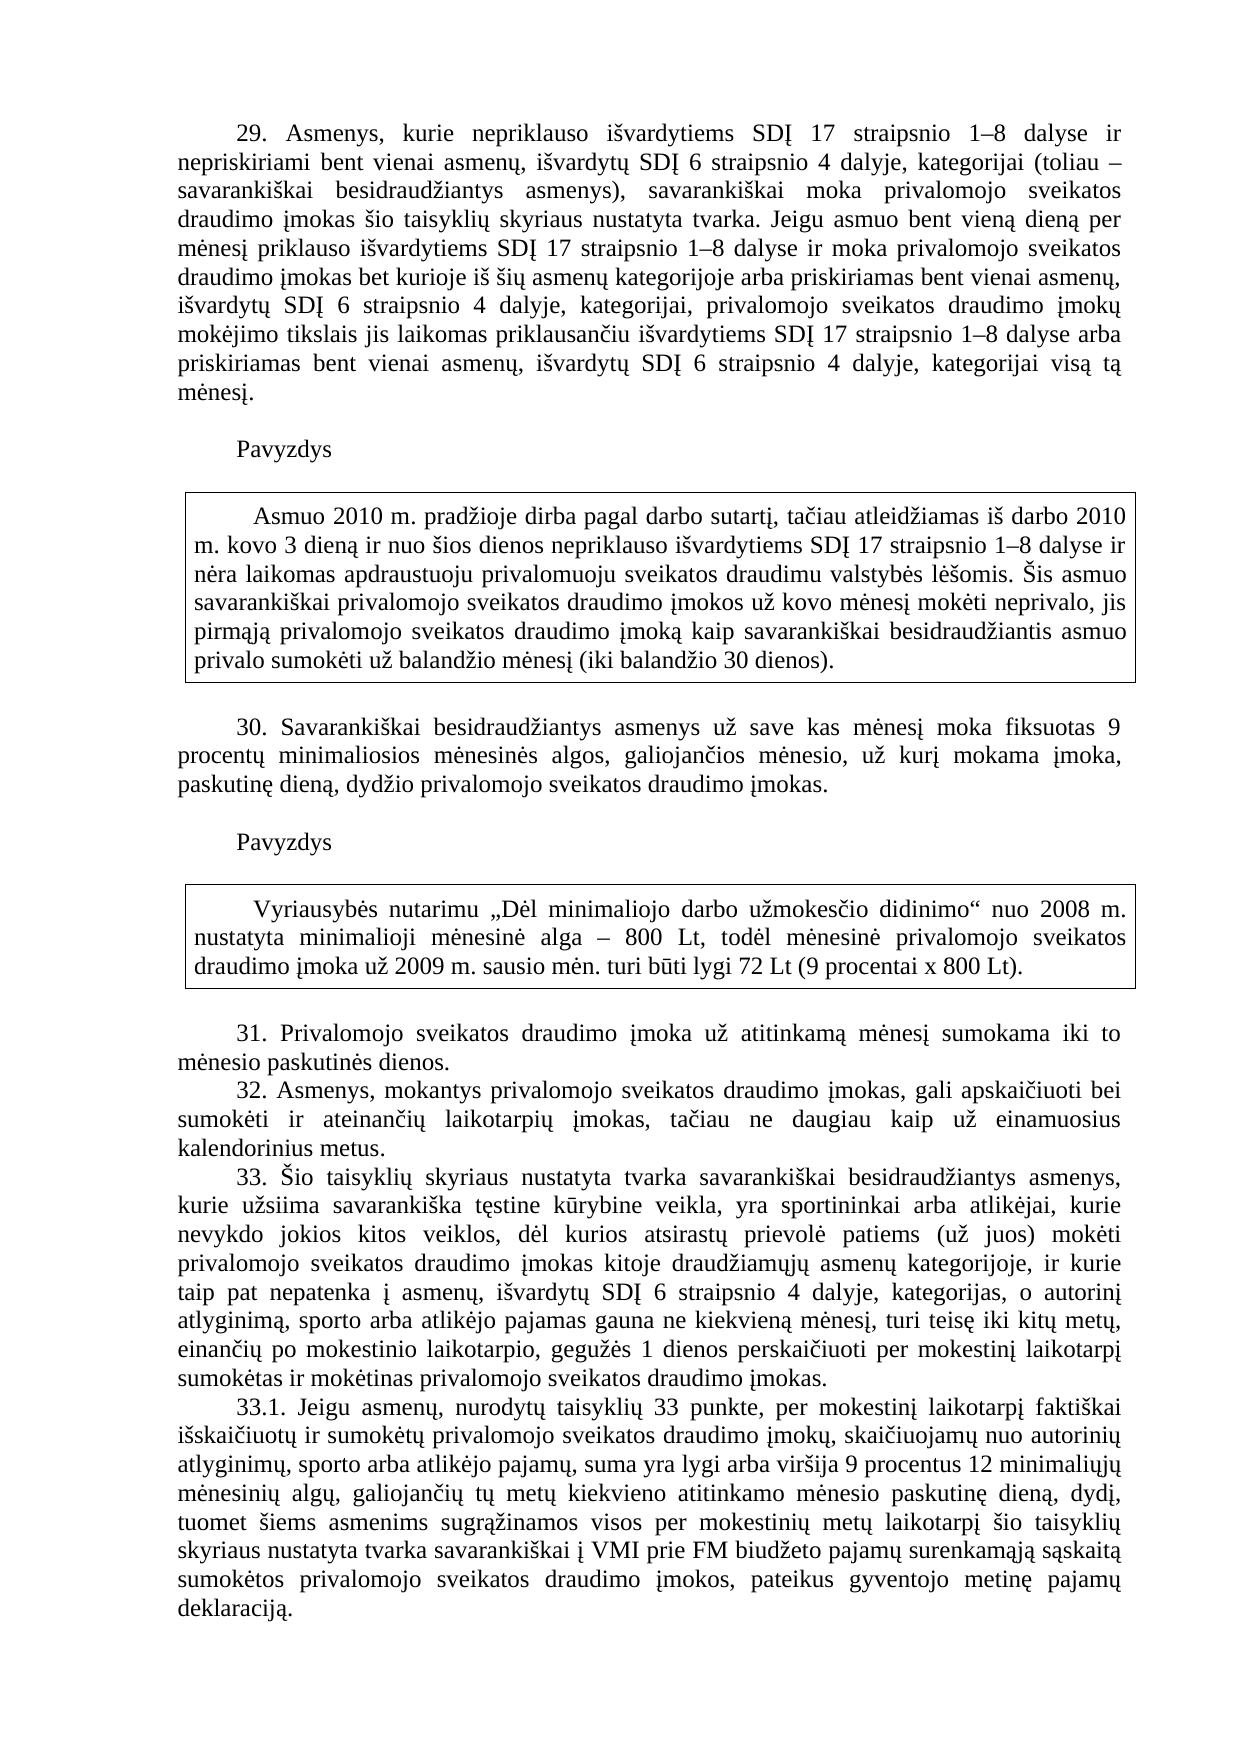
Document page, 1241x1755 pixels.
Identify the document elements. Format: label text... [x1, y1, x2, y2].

table_header Vyriausybės nutarimu „Dėl minimaliojo darbo užmokesčio didinimo“ nuo 2008 m. nustatyta minimalioji mėnesinė alga – 800 Lt, todėl mėnesinė privalomojo sveikatos draudimo įmoka už 2009 m. sausio mėn. turi būti lygi 72 Lt (9 procentai x 800 Lt). [186, 885, 1135, 988]
text Pavyzdys [177, 434, 1122, 463]
text 29. Asmenys, kurie nepriklauso išvardytiems SDĮ 17 straipsnio 1–8 dalyse ir nepriskiriami bent vienai asmenų, išvardytų SDĮ 6 straipsnio 4 dalyje, kategorijai (toliau – savarankiškai besidraudžiantys asmenys), savarankiškai moka privalomojo sveikatos draudimo įmokas šio taisyklių skyriaus nustatyta tvarka. Jeigu asmuo bent vieną dieną per mėnesį priklauso išvardytiems SDĮ 17 straipsnio 1–8 dalyse ir moka privalomojo sveikatos draudimo įmokas bet kurioje iš šių asmenų kategorijoje arba priskiriamas bent vienai asmenų, išvardytų SDĮ 6 straipsnio 4 dalyje, kategorijai, privalomojo sveikatos draudimo įmokų mokėjimo tikslais jis laikomas priklausančiu išvardytiems SDĮ 17 straipsnio 1–8 dalyse arba priskiriamas bent vienai asmenų, išvardytų SDĮ 6 straipsnio 4 dalyje, kategorijai visą tą mėnesį. [177, 118, 1122, 406]
text 30. Savarankiškai besidraudžiantys asmenys už save kas mėnesį moka fiksuotas 9 procentų minimaliosios mėnesinės algos, galiojančios mėnesio, už kurį mokama įmoka, paskutinę dieną, dydžio privalomojo sveikatos draudimo įmokas. [177, 712, 1122, 798]
text 33.1. Jeigu asmenų, nurodytų taisyklių 33 punkte, per mokestinį laikotarpį faktiškai išskaičiuotų ir sumokėtų privalomojo sveikatos draudimo įmokų, skaičiuojamų nuo autorinių atlyginimų, sporto arba atlikėjo pajamų, suma yra lygi arba viršija 9 procentus 12 minimaliųjų mėnesinių algų, galiojančių tų metų kiekvieno atitinkamo mėnesio paskutinę dieną, dydį, tuomet šiems asmenims sugrąžinamos visos per mokestinių metų laikotarpį šio taisyklių skyriaus nustatyta tvarka savarankiškai į VMI prie FM biudžeto pajamų surenkamąją sąskaitą sumokėtos privalomojo sveikatos draudimo įmokos, pateikus gyventojo metinę pajamų deklaraciją. [177, 1392, 1122, 1622]
text 31. Privalomojo sveikatos draudimo įmoka už atitinkamą mėnesį sumokama iki to mėnesio paskutinės dienos. [177, 1018, 1122, 1076]
text Pavyzdys [177, 827, 1122, 856]
table_header Asmuo 2010 m. pradžioje dirba pagal darbo sutartį, tačiau atleidžiamas iš darbo 2010 m. kovo 3 dieną ir nuo šios dienos nepriklauso išvardytiems SDĮ 17 straipsnio 1–8 dalyse ir nėra laikomas apdraustuoju privalomuoju sveikatos draudimu valstybės lėšomis. Šis asmuo savarankiškai privalomojo sveikatos draudimo įmokos už kovo mėnesį mokėti neprivalo, jis pirmąją privalomojo sveikatos draudimo įmoką kaip savarankiškai besidraudžiantis asmuo privalo sumokėti už balandžio mėnesį (iki balandžio 30 dienos). [186, 493, 1135, 682]
text 33. Šio taisyklių skyriaus nustatyta tvarka savarankiškai besidraudžiantys asmenys, kurie užsiima savarankiška tęstine kūrybine veikla, yra sportininkai arba atlikėjai, kurie nevykdo jokios kitos veiklos, dėl kurios atsirastų prievolė patiems (už juos) mokėti privalomojo sveikatos draudimo įmokas kitoje draudžiamųjų asmenų kategorijoje, ir kurie taip pat nepatenka į asmenų, išvardytų SDĮ 6 straipsnio 4 dalyje, kategorijas, o autorinį atlyginimą, sporto arba atlikėjo pajamas gauna ne kiekvieną mėnesį, turi teisę iki kitų metų, einančių po mokestinio laikotarpio, gegužės 1 dienos perskaičiuoti per mokestinį laikotarpį sumokėtas ir mokėtinas privalomojo sveikatos draudimo įmokas. [177, 1162, 1122, 1392]
text 32. Asmenys, mokantys privalomojo sveikatos draudimo įmokas, gali apskaičiuoti bei sumokėti ir ateinančių laikotarpių įmokas, tačiau ne daugiau kaip už einamuosius kalendorinius metus. [177, 1076, 1122, 1162]
